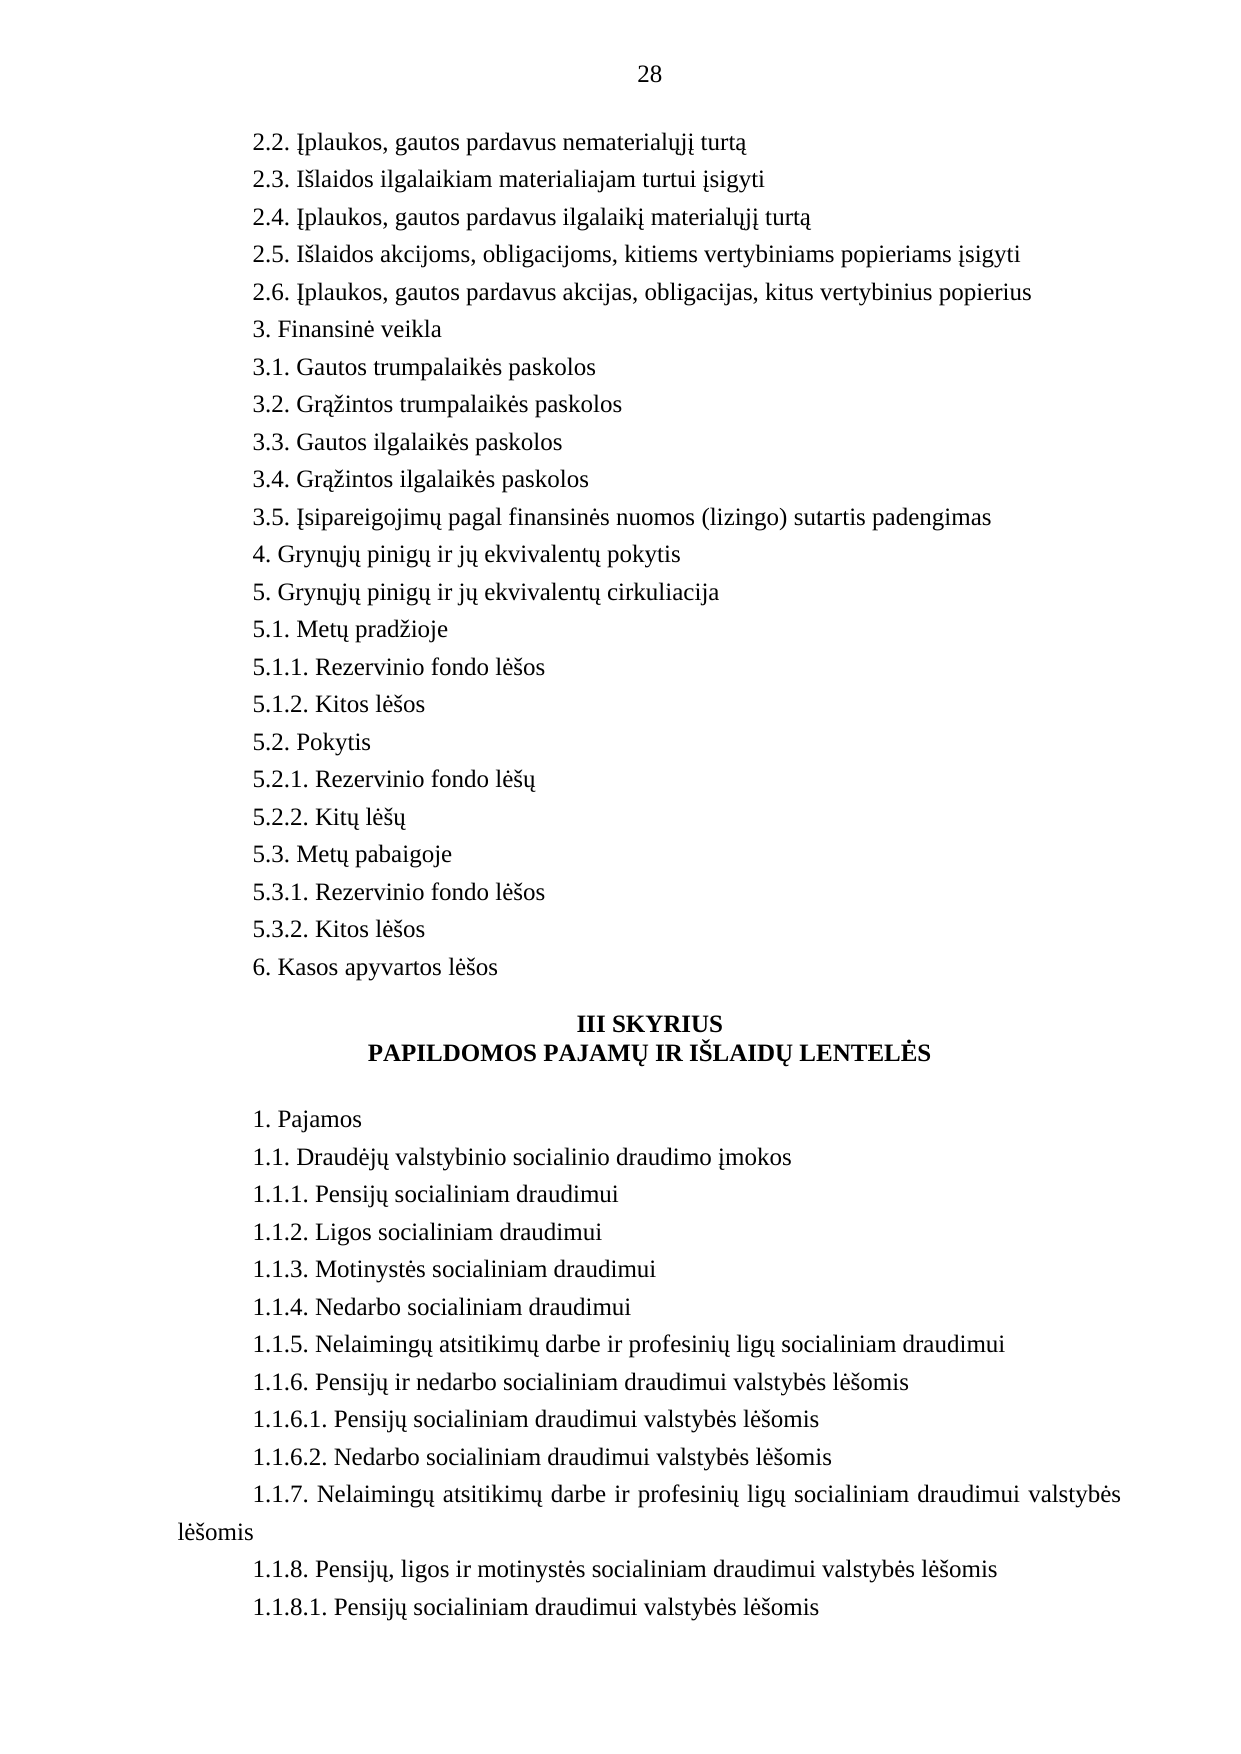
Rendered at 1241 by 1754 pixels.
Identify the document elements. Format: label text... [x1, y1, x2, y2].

text 2.2. Įplaukos, gautos pardavus nematerialųjį turtą [177, 118, 1122, 156]
text 3.5. Įsipareigojimų pagal finansinės nuomos (lizingo) sutartis padengimas [177, 493, 1122, 531]
text 5.3. Metų pabaigoje [177, 831, 1122, 868]
text 1.1.7. Nelaimingų atsitikimų darbe ir profesinių ligų socialiniam draudimui valstybės lėšomis [177, 1471, 1122, 1546]
text 5. Grynųjų pinigų ir jų ekvivalentų cirkuliacija [177, 568, 1122, 606]
text 2.3. Išlaidos ilgalaikiam materialiajam turtui įsigyti [177, 156, 1122, 193]
text III SKYRIUS [177, 1009, 1122, 1038]
text 1.1.3. Motinystės socialiniam draudimui [177, 1246, 1122, 1283]
text 5.3.1. Rezervinio fondo lėšos [177, 868, 1122, 906]
text 1.1.8. Pensijų, ligos ir motinystės socialiniam draudimui valstybės lėšomis [177, 1546, 1122, 1583]
text 4. Grynųjų pinigų ir jų ekvivalentų pokytis [177, 531, 1122, 568]
text 1.1.4. Nedarbo socialiniam draudimui [177, 1283, 1122, 1321]
text 5.2. Pokytis [177, 718, 1122, 756]
text 5.2.2. Kitų lėšų [177, 793, 1122, 831]
text 2.4. Įplaukos, gautos pardavus ilgalaikį materialųjį turtą [177, 193, 1122, 231]
text 5.1.1. Rezervinio fondo lėšos [177, 643, 1122, 681]
text 3. Finansinė veikla [177, 306, 1122, 343]
text 3.3. Gautos ilgalaikės paskolos [177, 418, 1122, 456]
text 1.1.1. Pensijų socialiniam draudimui [177, 1171, 1122, 1208]
text 3.1. Gautos trumpalaikės paskolos [177, 343, 1122, 381]
text 1.1.8.1. Pensijų socialiniam draudimui valstybės lėšomis [177, 1583, 1122, 1621]
text 1.1.6. Pensijų ir nedarbo socialiniam draudimui valstybės lėšomis [177, 1358, 1122, 1396]
text 6. Kasos apyvartos lėšos [177, 943, 1122, 981]
text 1. Pajamos [177, 1096, 1122, 1133]
text 2.5. Išlaidos akcijoms, obligacijoms, kitiems vertybiniams popieriams įsigyti [177, 231, 1122, 268]
text 1.1.6.1. Pensijų socialiniam draudimui valstybės lėšomis [177, 1396, 1122, 1433]
text 3.2. Grąžintos trumpalaikės paskolos [177, 381, 1122, 418]
text 1.1.2. Ligos socialiniam draudimui [177, 1208, 1122, 1246]
text 5.2.1. Rezervinio fondo lėšų [177, 756, 1122, 793]
text 5.1.2. Kitos lėšos [177, 681, 1122, 718]
text 1.1. Draudėjų valstybinio socialinio draudimo įmokos [177, 1133, 1122, 1171]
text 1.1.6.2. Nedarbo socialiniam draudimui valstybės lėšomis [177, 1433, 1122, 1471]
text 2.6. Įplaukos, gautos pardavus akcijas, obligacijas, kitus vertybinius popierius [177, 268, 1122, 306]
text 5.3.2. Kitos lėšos [177, 906, 1122, 943]
text 1.1.5. Nelaimingų atsitikimų darbe ir profesinių ligų socialiniam draudimui [177, 1321, 1122, 1358]
text 3.4. Grąžintos ilgalaikės paskolos [177, 456, 1122, 493]
text PAPILDOMOS PAJAMŲ IR IŠLAIDŲ LENTELĖS [177, 1038, 1122, 1067]
text 5.1. Metų pradžioje [177, 606, 1122, 643]
